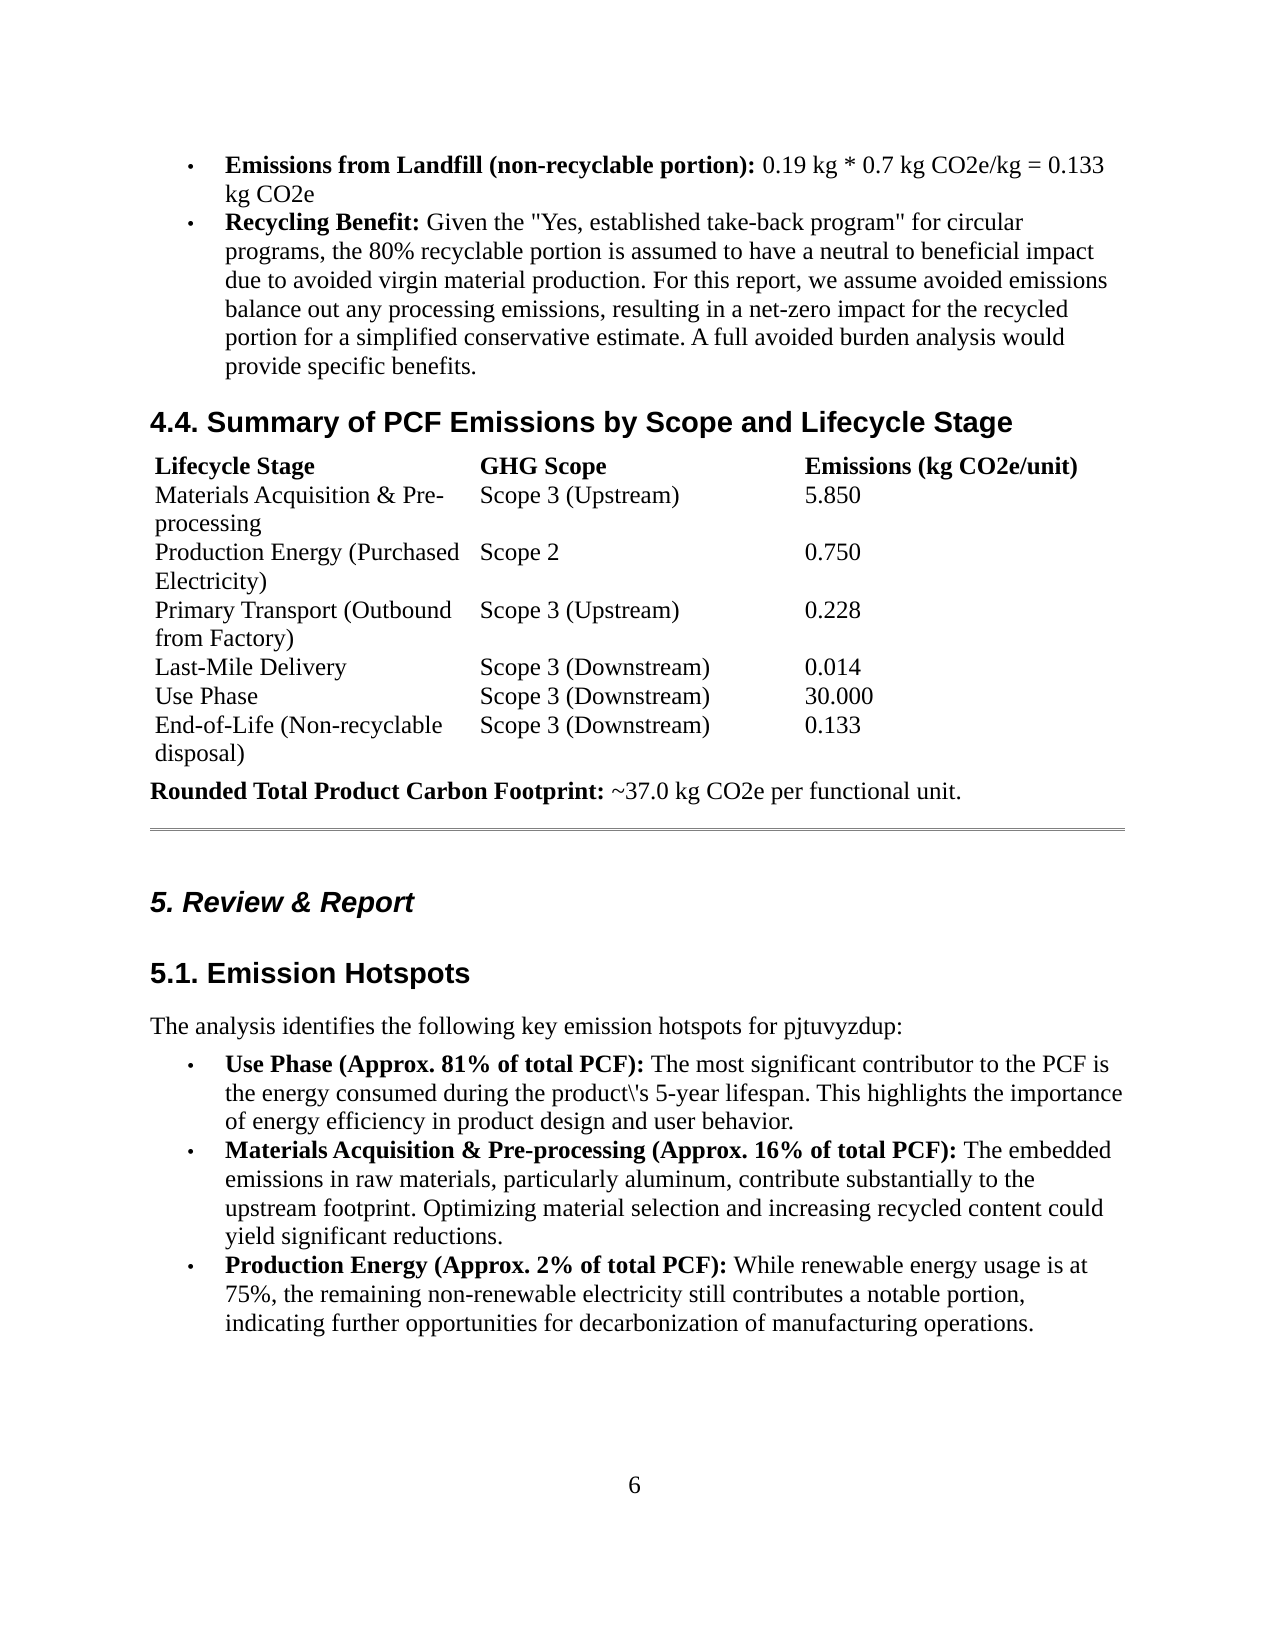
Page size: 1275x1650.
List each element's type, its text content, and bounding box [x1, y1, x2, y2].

table_cell 30.000 [800, 681, 1125, 710]
text The analysis identifies the following key emission hotspots for pjtuvyzdup: [150, 1011, 1125, 1040]
table_cell End-of-Life (Non-recyclable disposal) [150, 710, 475, 767]
table_cell 0.750 [800, 537, 1125, 595]
subtitle 4.4. Summary of PCF Emissions by Scope and Lifecycle Stage [150, 405, 1125, 438]
list Use Phase (Approx. 81% of total PCF): The most significant contributor to the PCF is the energy consumed during the product\'s 5-year lifespan. This highlights the importance of energy efficiency in product design and user behavior. [187, 1049, 1125, 1135]
table_cell Materials Acquisition & Pre-processing [150, 480, 475, 537]
subtitle 5. Review & Report [150, 885, 1125, 919]
text Rounded Total Product Carbon Footprint: ~37.0 kg CO2e per functional unit. [150, 776, 1125, 805]
table_cell Scope 3 (Downstream) [475, 652, 800, 681]
table_cell 0.133 [800, 710, 1125, 767]
table_cell Production Energy (Purchased Electricity) [150, 537, 475, 595]
table_cell Last-Mile Delivery [150, 652, 475, 681]
table_cell 5.850 [800, 480, 1125, 537]
table_cell Scope 3 (Downstream) [475, 710, 800, 767]
list Materials Acquisition & Pre-processing (Approx. 16% of total PCF): The embedded emissions in raw materials, particularly aluminum, contribute substantially to the upstream footprint. Optimizing material selection and increasing recycled content could yield significant reductions. [187, 1135, 1125, 1250]
list Production Energy (Approx. 2% of total PCF): While renewable energy usage is at 75%, the remaining non-renewable electricity still contributes a notable portion, indicating further opportunities for decarbonization of manufacturing operations. [187, 1250, 1125, 1336]
table_cell 0.014 [800, 652, 1125, 681]
table_cell Scope 3 (Downstream) [475, 681, 800, 710]
table_header Lifecycle Stage [150, 451, 475, 480]
table_cell Scope 2 [475, 537, 800, 595]
table_cell Primary Transport (Outbound from Factory) [150, 595, 475, 652]
table_cell Scope 3 (Upstream) [475, 595, 800, 652]
table_header Emissions (kg CO2e/unit) [800, 451, 1125, 480]
table_cell Use Phase [150, 681, 475, 710]
table_cell Scope 3 (Upstream) [475, 480, 800, 537]
subtitle 5.1. Emission Hotspots [150, 956, 1125, 990]
table_cell 0.228 [800, 595, 1125, 652]
table_header GHG Scope [475, 451, 800, 480]
list Emissions from Landfill (non-recyclable portion): 0.19 kg * 0.7 kg CO2e/kg = 0.133 kg CO2e [187, 150, 1125, 207]
list Recycling Benefit: Given the "Yes, established take-back program" for circular programs, the 80% recyclable portion is assumed to have a neutral to beneficial impact due to avoided virgin material production. For this report, we assume avoided emissions balance out any processing emissions, resulting in a net-zero impact for the recycled portion for a simplified conservative estimate. A full avoided burden analysis would provide specific benefits. [187, 207, 1125, 380]
